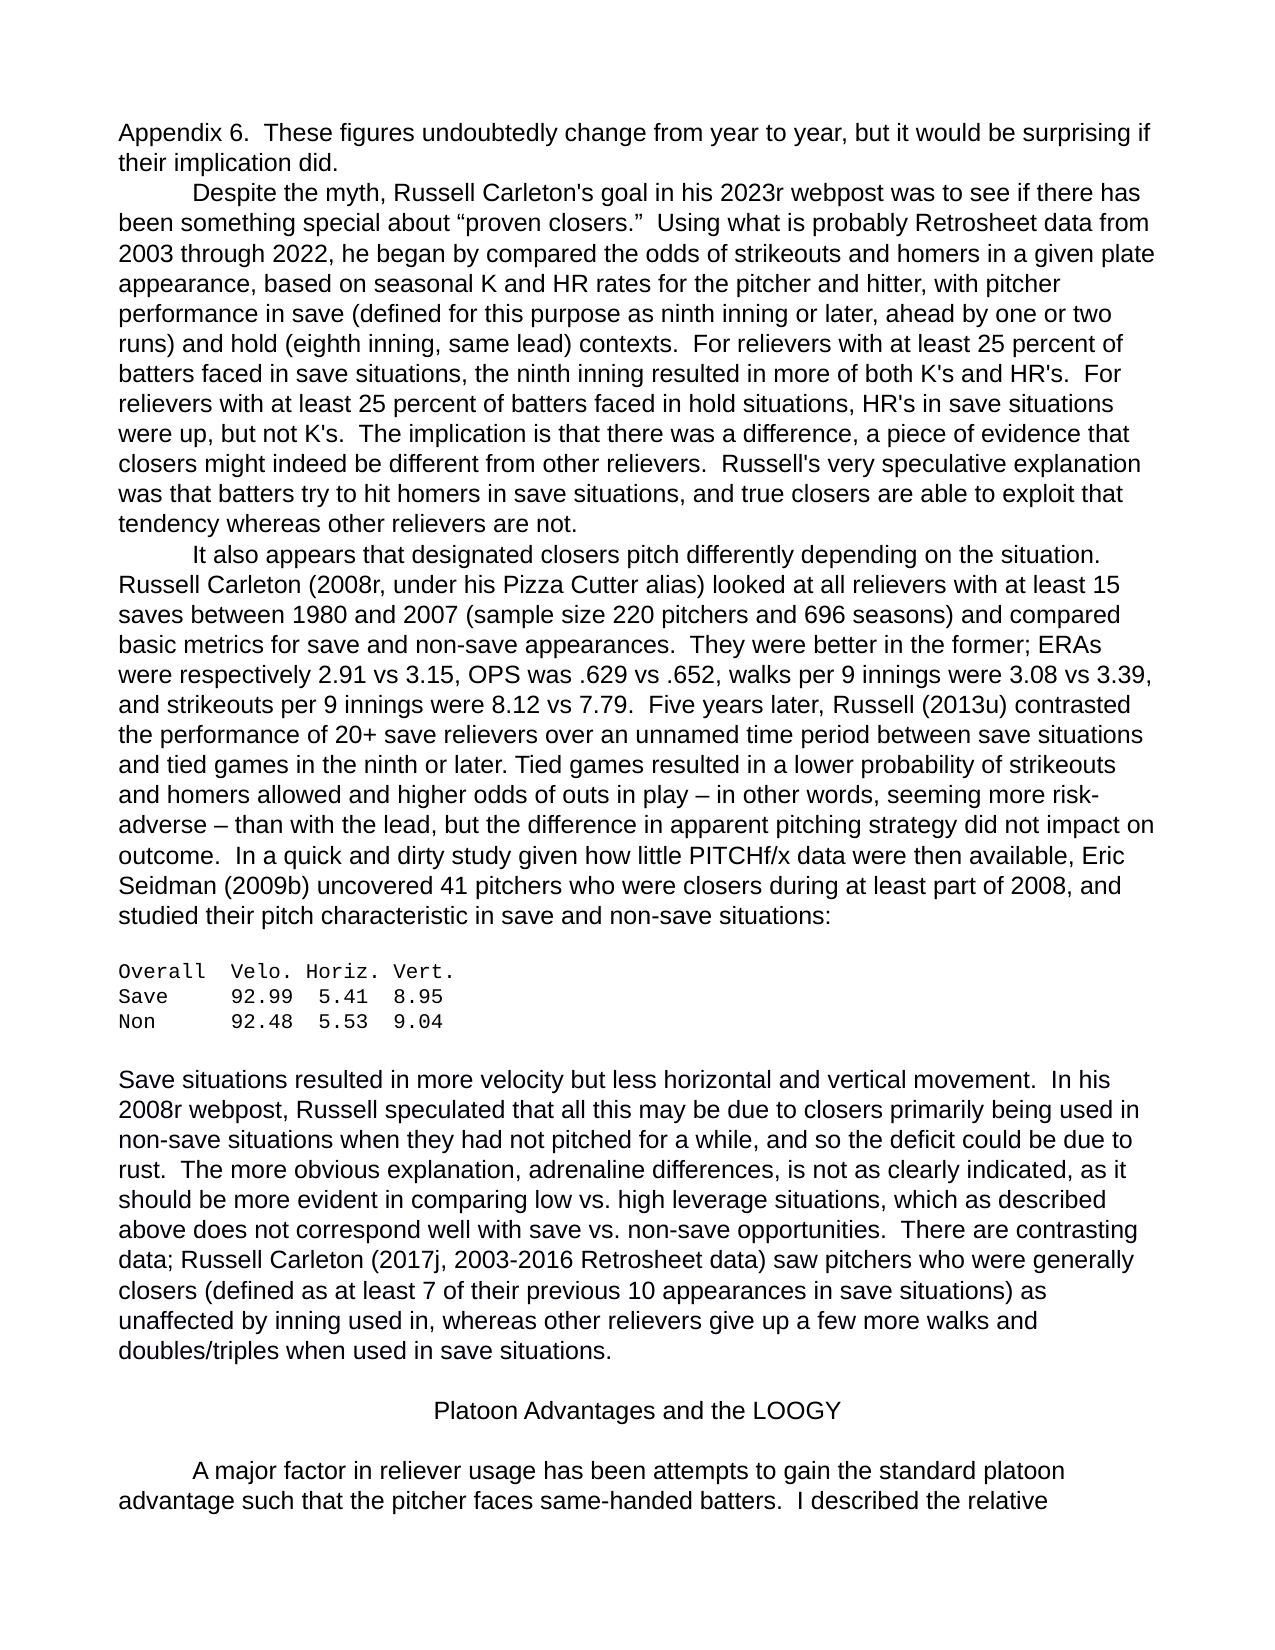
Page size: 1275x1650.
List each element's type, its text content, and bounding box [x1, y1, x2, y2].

text It also appears that designated closers pitch differently depending on the situation. Russell Carleton (2008r, under his Pizza Cutter alias) looked at all relievers with at least 15 saves between 1980 and 2007 (sample size 220 pitchers and 696 seasons) and compared basic metrics for save and non-save appearances. They were better in the former; ERAs were respectively 2.91 vs 3.15, OPS was .629 vs .652, walks per 9 innings were 3.08 vs 3.39, and strikeouts per 9 innings were 8.12 vs 7.79. Five years later, Russell (2013u) contrasted the performance of 20+ save relievers over an unnamed time period between save situations and tied games in the ninth or later. Tied games resulted in a lower probability of strikeouts and homers allowed and higher odds of outs in play – in other words, seeming more risk-adverse – than with the lead, but the difference in apparent pitching strategy did not impact on outcome. In a quick and dirty study given how little PITCHf/x data were then available, Eric Seidman (2009b) uncovered 41 pitchers who were closers during at least part of 2008, and studied their pitch characteristic in save and non-save situations: [118, 539, 1157, 929]
text Save situations resulted in more velocity but less horizontal and vertical movement. In his 2008r webpost, Russell speculated that all this may be due to closers primarily being used in non-save situations when they had not pitched for a while, and so the deficit could be due to rust. The more obvious explanation, adrenaline differences, is not as clearly indicated, as it should be more evident in comparing low vs. high leverage situations, which as described above does not correspond well with save vs. non-save opportunities. There are contrasting data; Russell Carleton (2017j, 2003-2016 Retrosheet data) saw pitchers who were generally closers (defined as at least 7 of their previous 10 appearances in save situations) as unaffected by inning used in, whereas other relievers give up a few more walks and doubles/triples when used in save situations. [118, 1065, 1157, 1364]
text Save 92.99 5.41 8.95 [118, 986, 1157, 1009]
text Appendix 6. These figures undoubtedly change from year to year, but it would be surprising if their implication did. [118, 118, 1157, 177]
text Non 92.48 5.53 9.04 [118, 1011, 1157, 1034]
text Overall Velo. Horiz. Vert. [118, 961, 1157, 985]
text Despite the myth, Russell Carleton's goal in his 2023r webpost was to see if there has been something special about “proven closers.” Using what is probably Retrosheet data from 2003 through 2022, he began by compared the odds of strikeouts and homers in a given plate appearance, based on seasonal K and HR rates for the pitcher and hitter, with pitcher performance in save (defined for this purpose as ninth inning or later, ahead by one or two runs) and hold (eighth inning, same lead) contexts. For relievers with at least 25 percent of batters faced in save situations, the ninth inning resulted in more of both K's and HR's. For relievers with at least 25 percent of batters faced in hold situations, HR's in save situations were up, but not K's. The implication is that there was a difference, a piece of evidence that closers might indeed be different from other relievers. Russell's very speculative explanation was that batters try to hit homers in save situations, and true closers are able to exploit that tendency whereas other relievers are not. [118, 178, 1157, 538]
text A major factor in reliever usage has been attempts to gain the standard platoon advantage such that the pitcher faces same-handed batters. I described the relative [118, 1456, 1157, 1515]
text Platoon Advantages and the LOOGY [118, 1396, 1157, 1425]
